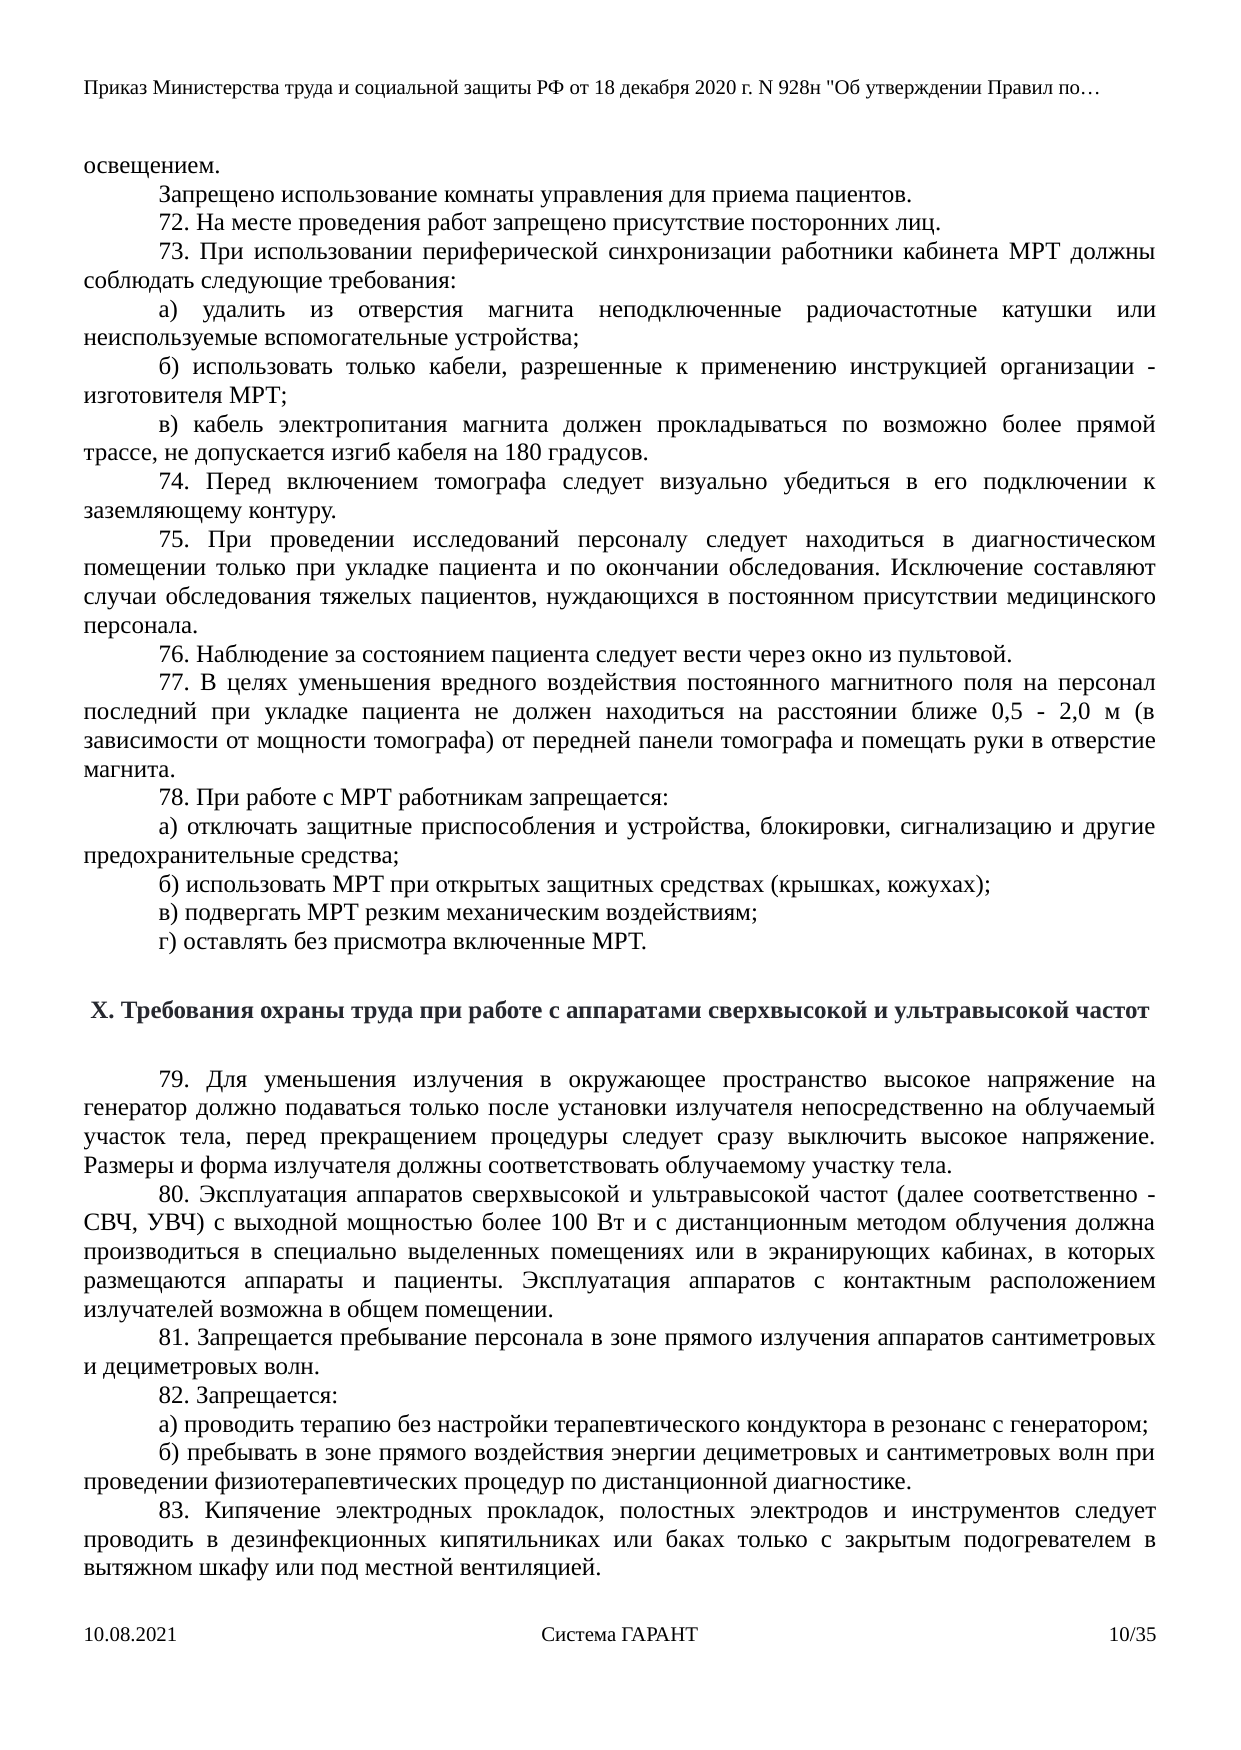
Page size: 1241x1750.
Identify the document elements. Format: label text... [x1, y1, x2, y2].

text Запрещено использование комнаты управления для приема пациентов. [83, 179, 1157, 207]
text 80. Эксплуатация аппаратов сверхвысокой и ультравысокой частот (далее соответственно - СВЧ, УВЧ) с выходной мощностью более 100 Вт и с дистанционным методом облучения должна производиться в специально выделенных помещениях или в экранирующих кабинах, в которых размещаются аппараты и пациенты. Эксплуатация аппаратов с контактным расположением излучателей возможна в общем помещении. [83, 1179, 1157, 1322]
text а) отключать защитные приспособления и устройства, блокировки, сигнализацию и другие предохранительные средства; [83, 811, 1157, 869]
text а) проводить терапию без настройки терапевтического кондуктора в резонанс с генератором; [83, 1409, 1157, 1437]
text 77. В целях уменьшения вредного воздействия постоянного магнитного поля на персонал последний при укладке пациента не должен находиться на расстоянии ближе 0,5 - 2,0 м (в зависимости от мощности томографа) от передней панели томографа и помещать руки в отверстие магнита. [83, 667, 1157, 782]
subtitle X. Требования охраны труда при работе с аппаратами сверхвысокой и ультравысокой частот [83, 995, 1157, 1024]
text 76. Наблюдение за состоянием пациента следует вести через окно из пультовой. [83, 639, 1157, 667]
text в) кабель электропитания магнита должен прокладываться по возможно более прямой трассе, не допускается изгиб кабеля на 180 градусов. [83, 409, 1157, 466]
text 79. Для уменьшения излучения в окружающее пространство высокое напряжение на генератор должно подаваться только после установки излучателя непосредственно на облучаемый участок тела, перед прекращением процедуры следует сразу выключить высокое напряжение. Размеры и форма излучателя должны соответствовать облучаемому участку тела. [83, 1064, 1157, 1179]
text б) использовать МРТ при открытых защитных средствах (крышках, кожухах); [83, 869, 1157, 897]
text г) оставлять без присмотра включенные МРТ. [83, 926, 1157, 955]
text освещением. [83, 150, 1157, 179]
text 75. При проведении исследований персоналу следует находиться в диагностическом помещении только при укладке пациента и по окончании обследования. Исключение составляют случаи обследования тяжелых пациентов, нуждающихся в постоянном присутствии медицинского персонала. [83, 524, 1157, 639]
text в) подвергать МРТ резким механическим воздействиям; [83, 897, 1157, 926]
text 78. При работе с МРТ работникам запрещается: [83, 782, 1157, 811]
text б) пребывать в зоне прямого воздействия энергии дециметровых и сантиметровых волн при проведении физиотерапевтических процедур по дистанционной диагностике. [83, 1437, 1157, 1495]
text б) использовать только кабели, разрешенные к применению инструкцией организации - изготовителя МРТ; [83, 351, 1157, 409]
text 82. Запрещается: [83, 1380, 1157, 1409]
text 81. Запрещается пребывание персонала в зоне прямого излучения аппаратов сантиметровых и дециметровых волн. [83, 1322, 1157, 1380]
text а) удалить из отверстия магнита неподключенные радиочастотные катушки или неиспользуемые вспомогательные устройства; [83, 294, 1157, 351]
text 73. При использовании периферической синхронизации работники кабинета МРТ должны соблюдать следующие требования: [83, 236, 1157, 294]
text 72. На месте проведения работ запрещено присутствие посторонних лиц. [83, 207, 1157, 236]
text 74. Перед включением томографа следует визуально убедиться в его подключении к заземляющему контуру. [83, 466, 1157, 524]
text 83. Кипячение электродных прокладок, полостных электродов и инструментов следует проводить в дезинфекционных кипятильниках или баках только с закрытым подогревателем в вытяжном шкафу или под местной вентиляцией. [83, 1495, 1157, 1581]
